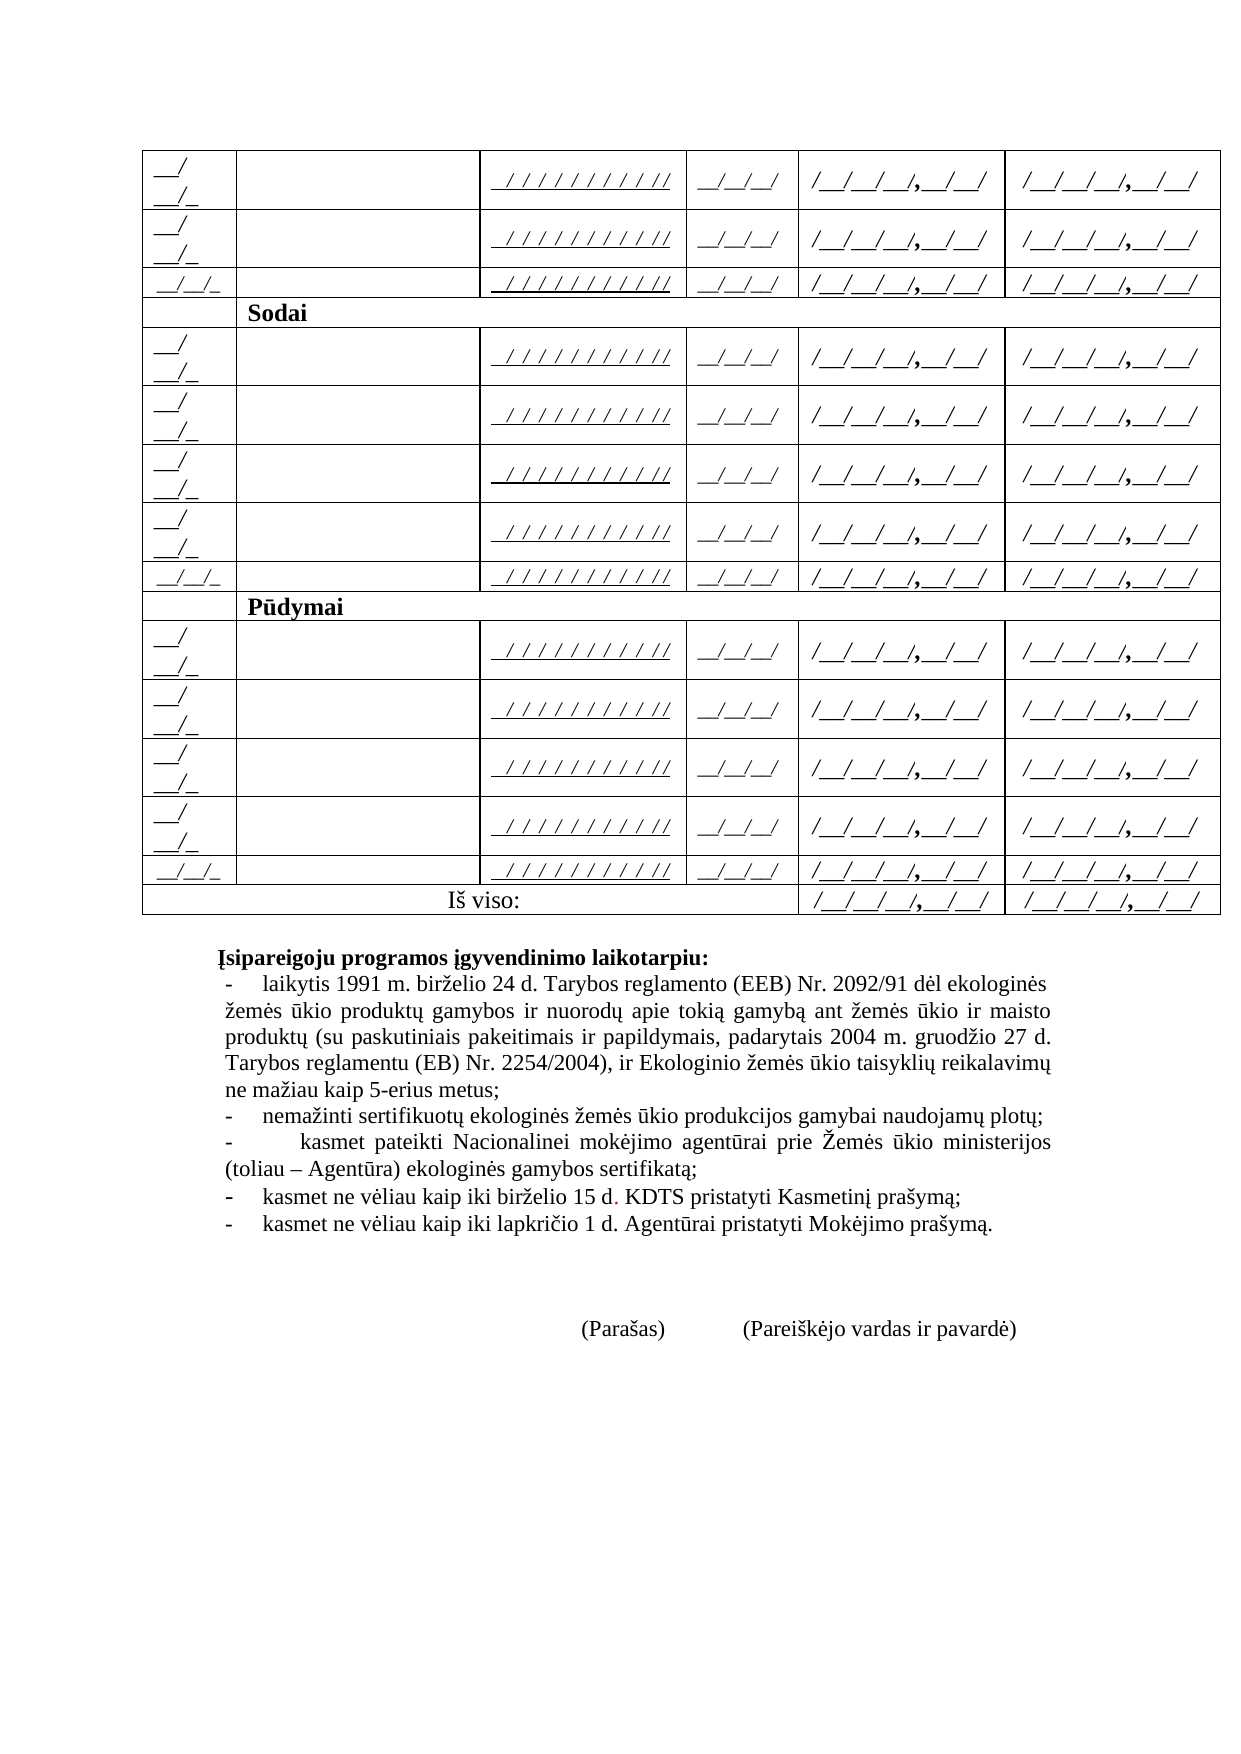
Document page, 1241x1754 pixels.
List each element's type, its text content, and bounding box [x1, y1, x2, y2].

list kasmet ne vėliau kaip iki lapkričio 1 d. Agentūrai pristatyti Mokėjimo prašymą. [225, 1210, 1053, 1236]
table_cell /__/__/__/,__/__/ [799, 797, 1004, 854]
table_cell [237, 328, 479, 385]
table_cell [237, 268, 479, 297]
table_cell / / / / / / / / / / / [481, 856, 686, 884]
table_cell / / / / / / / / / / / [481, 386, 686, 444]
text (Parašas) (Pareiškėjo vardas ir pavardė) [131, 1315, 1053, 1342]
table_cell /__/__/__/,__/__/ [1006, 503, 1220, 561]
text Įsipareigoju programos įgyvendinimo laikotarpiu: [187, 944, 1053, 970]
table_cell /__/__/__/,__/__/ [799, 503, 1004, 561]
table_cell /__/__/__/,__/__/ [1006, 151, 1220, 208]
table_cell [237, 210, 479, 267]
table_cell /__/__/__/,__/__/ [1006, 445, 1220, 502]
table_cell /__/__/__/,__/__/ [1006, 562, 1220, 591]
table_cell [237, 621, 479, 679]
table_cell / / / / / / / / / / / [481, 268, 686, 297]
table_cell __/__/__/ [687, 680, 798, 737]
text žemės ūkio produktų gamybos ir nuorodų apie tokią gamybą ant žemės ūkio ir maisto produktų (su paskutiniais pakeitimais ir papildymais, padarytais 2004 m. gruodžio 27 d. Tarybos reglamentu (EB) Nr. 2254/2004), ir Ekologinio žemės ūkio taisyklių reikalavimų ne mažiau kaip 5-erius metus; [225, 997, 1053, 1102]
table_cell /__/__/__/,__/__/ [799, 328, 1004, 385]
table_cell __/__/__/ [687, 268, 798, 297]
table_cell __/__/__/ [687, 445, 798, 502]
table_cell __/__/_ [143, 797, 236, 854]
table_cell __/__/_ [143, 739, 236, 796]
table_cell [237, 797, 479, 854]
table_cell /__/__/__/,__/__/ [1006, 856, 1220, 884]
text - kasmet pateikti Nacionalinei mokėjimo agentūrai prie Žemės ūkio ministerijos (toliau – Agentūra) ekologinės gamybos sertifikatą; [225, 1128, 1053, 1181]
table_cell [237, 562, 479, 591]
table_cell [237, 503, 479, 561]
table_cell /__/__/__/,__/__/ [799, 680, 1004, 737]
table_cell [143, 592, 236, 620]
table_cell /__/__/__/,__/__/ [1006, 739, 1220, 796]
table_cell [237, 386, 479, 444]
table_cell __/__/_ [143, 268, 236, 297]
table_cell /__/__/__/,__/__/ [1006, 386, 1220, 444]
table_cell [237, 739, 479, 796]
table_cell /__/__/__/,__/__/ [799, 739, 1004, 796]
table_cell Pūdymai [237, 592, 1220, 620]
table_cell __/__/__/ [687, 151, 798, 208]
table_cell /__/__/__/,__/__/ [799, 386, 1004, 444]
table_cell [237, 856, 479, 884]
table_cell /__/__/__/,__/__/ [1006, 210, 1220, 267]
table_cell /__/__/__/,__/__/ [799, 621, 1004, 679]
table_cell Iš viso: [143, 885, 798, 914]
table_cell __/__/__/ [687, 797, 798, 854]
table_cell / / / / / / / / / / / [481, 739, 686, 796]
table_cell /__/__/__/,__/__/ [1006, 621, 1220, 679]
table_cell __/__/__/ [687, 562, 798, 591]
table_cell / / / / / / / / / / / [481, 210, 686, 267]
table_cell __/__/__/ [687, 210, 798, 267]
table_cell /__/__/__/,__/__/ [799, 885, 1004, 914]
table_cell /__/__/__/,__/__/ [799, 562, 1004, 591]
table_cell __/__/__/ [687, 621, 798, 679]
table_cell /__/__/__/,__/__/ [799, 151, 1004, 208]
table_cell __/__/_ [143, 151, 236, 208]
table_cell __/__/__/ [687, 386, 798, 444]
table_cell /__/__/__/,__/__/ [799, 210, 1004, 267]
table_cell /__/__/__/,__/__/ [1006, 680, 1220, 737]
table_cell /__/__/__/,__/__/ [1006, 885, 1220, 914]
table_cell [237, 151, 479, 208]
table_cell [237, 445, 479, 502]
table_cell __/__/__/ [687, 328, 798, 385]
table_cell __/__/__/ [687, 856, 798, 884]
list nemažinti sertifikuotų ekologinės žemės ūkio produkcijos gamybai naudojamų plotų; [225, 1102, 1053, 1128]
table_cell / / / / / / / / / / / [481, 445, 686, 502]
table_cell / / / / / / / / / / / [481, 328, 686, 385]
table_cell Sodai [237, 298, 1220, 327]
table_cell / / / / / / / / / / / [481, 151, 686, 208]
table_cell /__/__/__/,__/__/ [1006, 797, 1220, 854]
table_cell / / / / / / / / / / / [481, 797, 686, 854]
table_cell __/__/_ [143, 328, 236, 385]
table_cell [237, 680, 479, 737]
table_cell / / / / / / / / / / / [481, 621, 686, 679]
table_cell __/__/_ [143, 621, 236, 679]
table_cell /__/__/__/,__/__/ [1006, 268, 1220, 297]
table_cell __/__/__/ [687, 503, 798, 561]
table_cell __/__/_ [143, 680, 236, 737]
table_cell [143, 298, 236, 327]
table_cell __/__/_ [143, 562, 236, 591]
table_cell __/__/_ [143, 503, 236, 561]
table_cell __/__/__/ [687, 739, 798, 796]
table_cell /__/__/__/,__/__/ [799, 268, 1004, 297]
table_cell / / / / / / / / / / / [481, 503, 686, 561]
table_cell /__/__/__/,__/__/ [1006, 328, 1220, 385]
table_cell __/__/_ [143, 445, 236, 502]
list kasmet ne vėliau kaip iki birželio 15 d. KDTS pristatyti Kasmetinį prašymą; [225, 1181, 1053, 1210]
table_cell / / / / / / / / / / / [481, 680, 686, 737]
table_cell __/__/_ [143, 856, 236, 884]
list laikytis 1991 m. birželio 24 d. Tarybos reglamento (EEB) Nr. 2092/91 dėl ekologinės [225, 970, 1053, 997]
table_cell __/__/_ [143, 210, 236, 267]
table_cell __/__/_ [143, 386, 236, 444]
table_cell /__/__/__/,__/__/ [799, 856, 1004, 884]
table_cell / / / / / / / / / / / [481, 562, 686, 591]
table_cell /__/__/__/,__/__/ [799, 445, 1004, 502]
